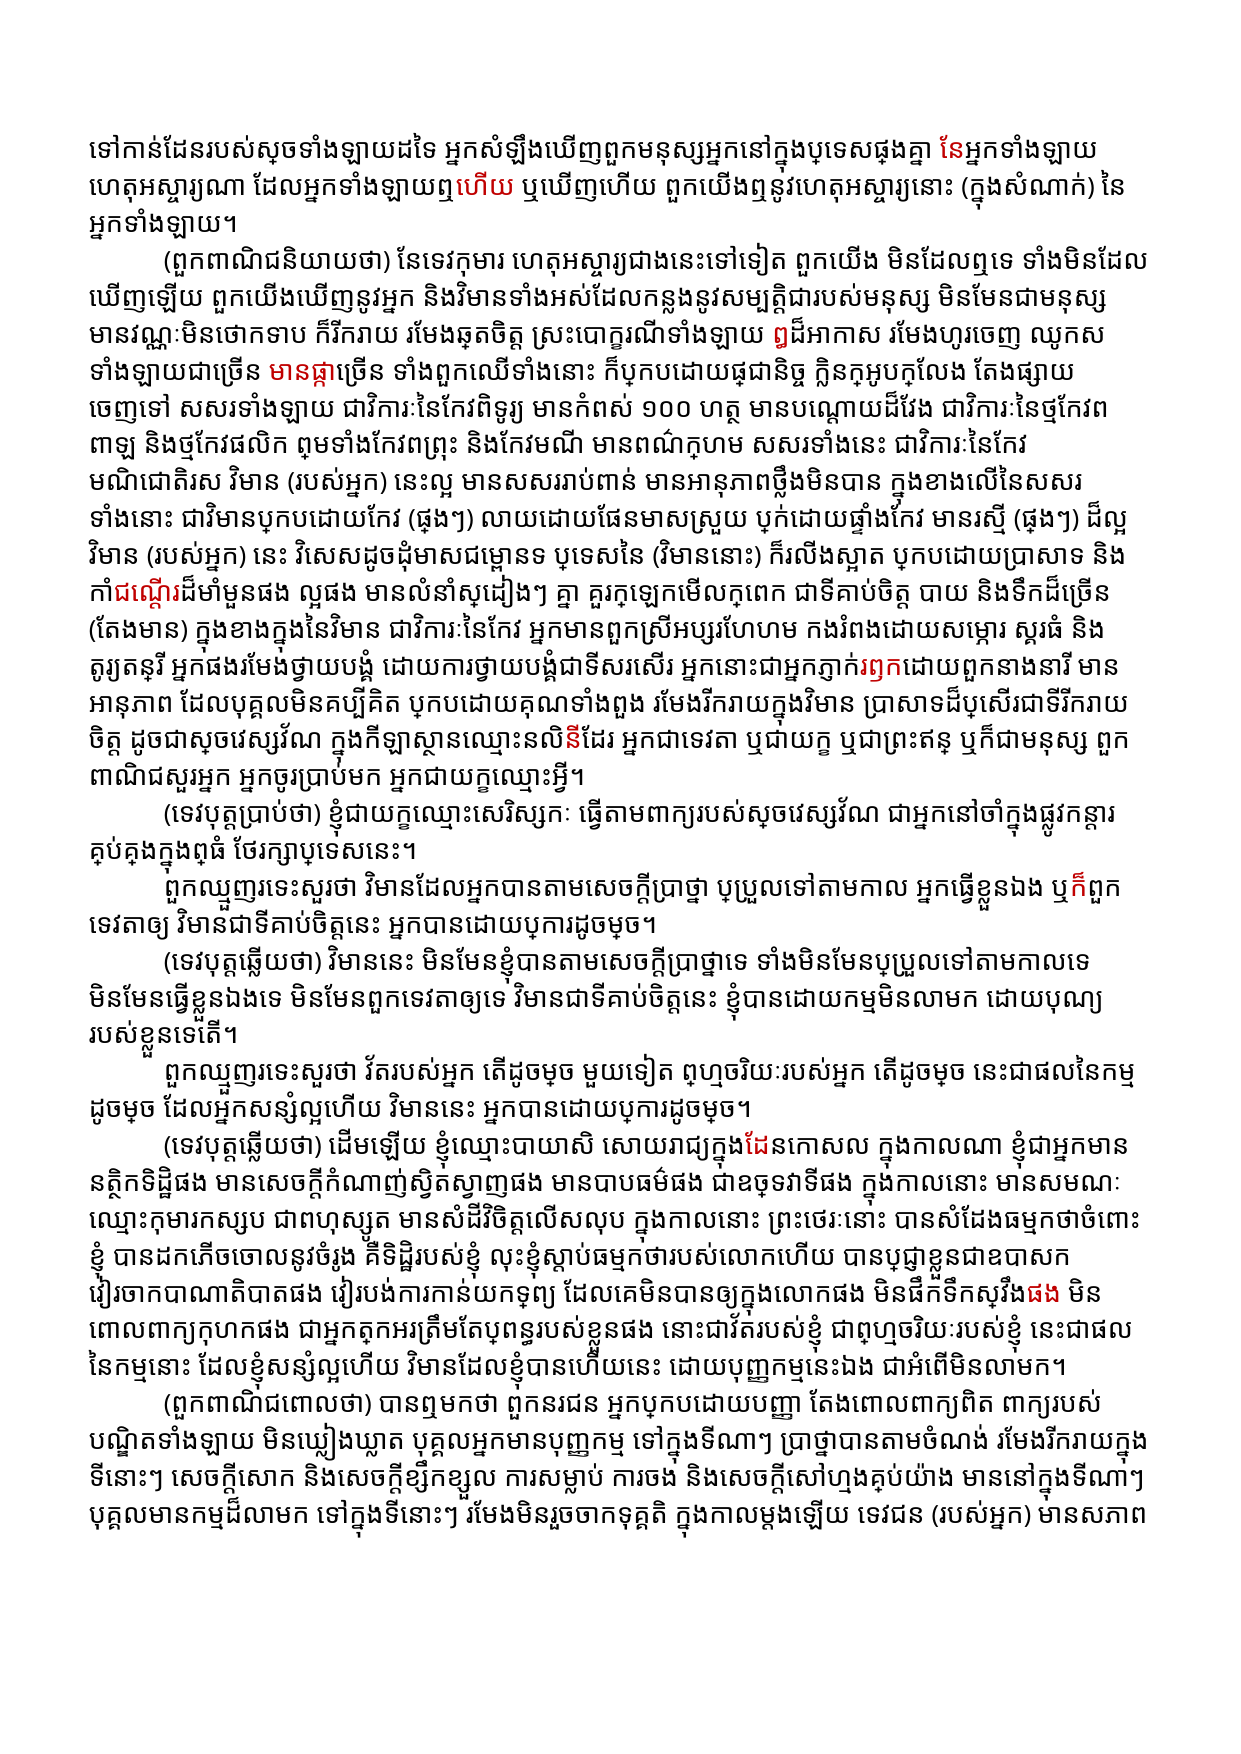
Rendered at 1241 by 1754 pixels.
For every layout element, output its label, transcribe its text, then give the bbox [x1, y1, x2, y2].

text (ទេវបុត្តឆ្លើយថា) វិមាននេះ មិនមែនខ្ញុំ​បានតាមសេចកី្ត​ប្រាថ្នាទេ ទាំងមិន​មែន​ប្រែប្រួល​ទៅតាម​កាលទេ មិនមែន​ធ្វើខ្លួនឯងទេ មិនមែនពួក​ទេវតាឲ្យទេ វិមាន​ជាទី​គាប់ចិត្តនេះ ខ្ញុំបាន​ដោយកម្ម​មិនលាមក ដោយបុណ្យ​របស់ខ្លួនទេតើ។ [88, 941, 1152, 1052]
text ពួកឈ្មួញរទេះសួរថា វ័តរបស់អ្នក តើដូចម្តេច មួយទៀត ព្រហ្មចរិយៈ​របស់អ្នក តើដូចម្តេច នេះជា​ផលនៃកម្ម​ដូចម្តេច ដែលអ្នក​សន្សំល្អហើយ វិមាន​នេះ អ្នកបានដោយ​ប្រការដូចម្តេច។ [88, 1052, 1152, 1126]
text (ពួកពាណិជនិយាយថា) នែទេវកុមារ ហេតុអស្ចារ្យ​ជាងនេះ​ទៅទៀត ពួក​យើង មិនដែល​ឮទេ ទាំងមិន​ដែលឃើញ​ឡើយ ពួកយើង​ឃើញនូវ​អ្នក និងវិមាន​ទាំងអស់​ដែល​កន្លង​នូវសម្បតិ្ត​ជារបស់​មនុស្ស មិនមែន​ជាមនុស្ស​ មានវណ្ណៈ​មិនថោកទាប ក៏រីករាយ រមែងឆ្អែត​ចិត្ត ស្រះបោក្ខរណី​ទាំងឡាយ ឰដ៏អាកាស រមែង​ហូរចេញ ឈូកស​ទាំងឡាយ​ជាច្រើន មានផ្កាច្រើន ទាំងពួក​ឈើទាំងនោះ ក៏ប្រកប​ដោយផ្លែ​ជានិច្ច ក្លិនក្រអូប​ក្រៃលែង តែងផ្សាយ​ចេញទៅ សសរ​ទាំងឡាយ ជាវិការៈនៃ​កែវពិទូរ្យ មាន​កំពស់ ១០០ ហត្ថ មានបណ្តោយ​ដ៏វែង ជាវិការៈ​នៃថ្ម​កែវពពាឡ និងថ្ម​កែវផលិក ព្រមទាំង​កែវពព្រុះ និង​កែវមណី មានពណ៌​ក្រហម សសរទាំងនេះ ជាវិការៈ​នៃ​កែវមណិជោតិរស វិមាន (របស់​អ្នក) នេះល្អ មានសសរ​រាប់ពាន់ មានអានុភាព​ថ្លឹងមិន​បាន ក្នុងខាង​លើនៃសសរ​ទាំងនោះ ជាវិមាន​ប្រកប​ដោយកែវ (ផ្សេងៗ) លាយ​ដោយផែន​មាសស្រួយ ប្រក់ដោយ​ផ្ទាំង​កែវ មានរស្មី (ផ្សេងៗ) ដ៏ល្អ វិមាន (របស់អ្នក) នេះ វិសេស​ដូច​ដុំមាស​ជម្ពោនទ ប្រទេសនៃ (វិមាននោះ) ក៏រលីងស្អាត ប្រកប​ដោយប្រាសាទ និង​កាំជណ្តើរ​ដ៏មាំមួនផង ល្អផង មានលំនាំ​ស្រដៀងៗ គ្នា គួរក្រឡេក​មើល​ក្រៃពេក ជាទីគាប់ចិត្ត បាយ និងទឹកដ៏​ច្រើន (តែងមាន) ក្នុងខាងក្នុង​នៃវិមាន ជា​វិការៈ​នៃកែវ អ្នកមានពួក​ស្រីអប្សរ​ហែហម កងរំពង​ដោយសម្ភោរ ស្គរធំ និង តូរ្យតន្ត្រី អ្នកផង​រមែងថ្វាយ​បង្គំ ដោយការថ្វាយ​បង្គំ​ជាទី​សរសើរ អ្នកនោះជា​អ្នកភ្ញាក់​រឭក​ដោយ​ពួកនាង​នារី មានអានុភាព ដែលបុគ្គល​មិនគប្បី​គិត ប្រកប​ដោយគុណ​ទាំងពួង រមែង​រីករាយ​ក្នុងវិមាន ប្រាសាទ​ដ៏ប្រសើរ​ជាទីរីករាយ​ចិត្ត ដូចជា​ស្តេចវេស្សវ័ណ ក្នុងកីឡាស្ថាន​ឈ្មោះ​នលិនីដែរ អ្នកជា​ទេវតា ឬជាយក្ខ ឬជា​ព្រះឥន្ទ្រ ឬក៏ជា​មនុស្ស ពួកពាណិជ​សួរអ្នក អ្នកចូរ​ប្រាប់មក អ្នកជា​យក្ខឈ្មោះអី្វ។ [88, 241, 1152, 794]
text ពួកឈ្មួញរទេះសួរថា វិមានដែល​អ្នកបាន​តាមសេចកី្តប្រាថ្នា ប្រែប្រួលទៅ​តាម​កាល អ្នកធ្វើខ្លួនឯង ឬក៏ពួក​ទេវតាឲ្យ វិមានជា​ទីគាប់ចិត្តនេះ អ្នកបាន​ដោយប្រការ​ដូចម្តេច។ [88, 867, 1152, 941]
text (ទេវបុត្តប្រាប់ថា) ខ្ញុំជាយក្ខឈ្មោះ​សេរិស្សកៈ ធ្វើតាមពាក្យ​របស់ស្តេច​វេស្សវ័ណ ជាអ្នក​នៅចាំ​ក្នុងផ្លូវកន្តារ គ្រប់គ្រង​ក្នុងព្រៃធំ ថែរក្សា​ប្រទេសនេះ។ [88, 794, 1152, 867]
text (ពួកពាណិជពោលថា) បានឮមកថា ពួកនរជន អ្នកប្រកប​ដោយបញ្ញា តែងពោល​ពាក្យពិត ពាក្យរបស់​បណ្ឌិត​ទាំងឡាយ មិនឃ្លៀងឃ្លាត បុគ្គលអ្នក​មាន​បុញ្ញកម្ម ទៅក្នុង​ទីណាៗ ប្រាថ្នាបាន​តាមចំណង់ រមែងរីករាយ​ក្នុងទីនោះៗ សេចកី្តសោក និងសេចកី្ត​ខ្សឹកខ្សួល ការសម្លាប់ ការចង និងសេចកី្ត​សៅហ្មង​គ្រប់យ៉ាង មាននៅ​ក្នុង​ទីណាៗ បុគ្គលមាន​កម្មដ៏លាមក ទៅក្នុង​ទីនោះៗ រមែង​មិនរួច​ចាកទុគ្គតិ ក្នុងកាល​ម្តងឡើយ ទេវជន (របស់អ្នក) មានសភាព​ងេងងោង ដូចជាទឹកល្អក់ ដែលកើត​អំពីភក់ ក្នុងមួយ​ស្របក់​នេះ នែទេវកុមារ សេចកី្ត​ទោមនស្ស កើតមាន​ដល់ជន​ជាបរិសទ្យ​នេះផង ដល់អ្នកផង តើព្រោះហេតុ​ដូចម្តេចហ្ន៎។ [88, 1384, 1152, 1531]
text (ទេវបុត្តនិយាយថា) អ្នកទាំងឡាយ ឆ្លងបាន​ដោយក្រ ទៅកាន់ត្រើយ​សមុទ្រ​ខាងនាយ​ផង កាន់ព្រៃ​នេះផង កាន់ផ្លូវ​ស្នួរដែលគេចង​ដោយវល្លិ និងផ្តៅ​ផង កាន់ផ្លូវ​ប្រកបដោយ​សេចកី្ត​រង្កៀសផង កាន់ស្ទឹង​ទាំងឡាយ របស់ភ្នំ​ទាំងឡាយ ដែលទៅ​បានដោយកម្រ​ផង កាន់ទិស​ទាំងឡាយ​ដ៏ច្រើន (យ៉ាងនេះ) ព្រោះហេតុ​តែភោគៈ កាលអ្នកចេញ​ទៅកាន់ដែន​របស់ស្តេច​ទាំងឡាយ​ដទៃ អ្នក​សំឡឹងឃើញ​ពួកមនុស្ស​អ្នកនៅក្នុង​ប្រទេស​ផ្សេងគ្នា ​នែអ្នក​ទាំងឡាយ ហេតុ​អស្ចារ្យណា ដែលអ្នក​ទាំងឡាយ​ឮហើយ ឬឃើញ​ហើយ ពួកយើង​ឮនូវហេតុ​អស្ចារ្យនោះ (ក្នុងសំណាក់) នៃអ្នក​ទាំងឡាយ។ [88, 130, 1152, 241]
text (ទេវបុត្តឆ្លើយថា) ដើមឡើយ ខ្ញុំឈ្មោះ​បាយាសិ សោយរាជ្យ​ក្នុងដែន​កោសល ក្នុងកាល​ណា ខ្ញុំជាអ្នក​មាន​នត្ថិកទិដិ្ឋផង មានសេចកី្ត​កំណាញ់​ស្វិត​ស្វាញផង មានបាបធម៌​ផង ជាឧច្ឆេទវាទី​ផង ក្នុងកាលនោះ មានសមណៈ​ឈ្មោះ​កុមារកស្សប ជា​ពហុស្សូត មានសំដី​វិចិត្ត​លើសលុប ក្នុងកាល​នោះ ព្រះថេរៈ​នោះ បានសំដែង​ធម្មកថា​ចំពោះខ្ញុំ បានដក​ភើចចោល​នូវចំរូង គឺទិដិ្ឋ​របស់ខ្ញុំ លុះខ្ញុំ​ស្តាប់​ធម្មកថា​របស់លោក​ហើយ បានប្តេជ្ញា​ខ្លួនជាឧបាសក វៀរចាក​បាណាតិបាត​ផង វៀរបង់​ការកាន់​យកទ្រព្យ ដែលគេ​មិនបាន​ឲ្យក្នុងលោក​ផង មិនផឹក​ទឹកស្រវឹងផង មិនពោលពាក្យ​កុហកផង ជាអ្នក​ត្រេកអរ​ត្រឹមតែ​ប្រពន្ធរបស់​ខ្លួនផង នោះជាវ័ត​របស់ខ្ញុំ ជាព្រហ្មចរិយៈ​របស់ខ្ញុំ នេះជាផល​នៃ​កម្មនោះ ដែល​ខ្ញុំសន្សំល្អហើយ វិមាន​ដែលខ្ញុំបាន​ហើយនេះ ដោយបុញ្ញកម្ម​នេះឯង ជាអំពើ​មិនលាមក។ [88, 1126, 1152, 1384]
